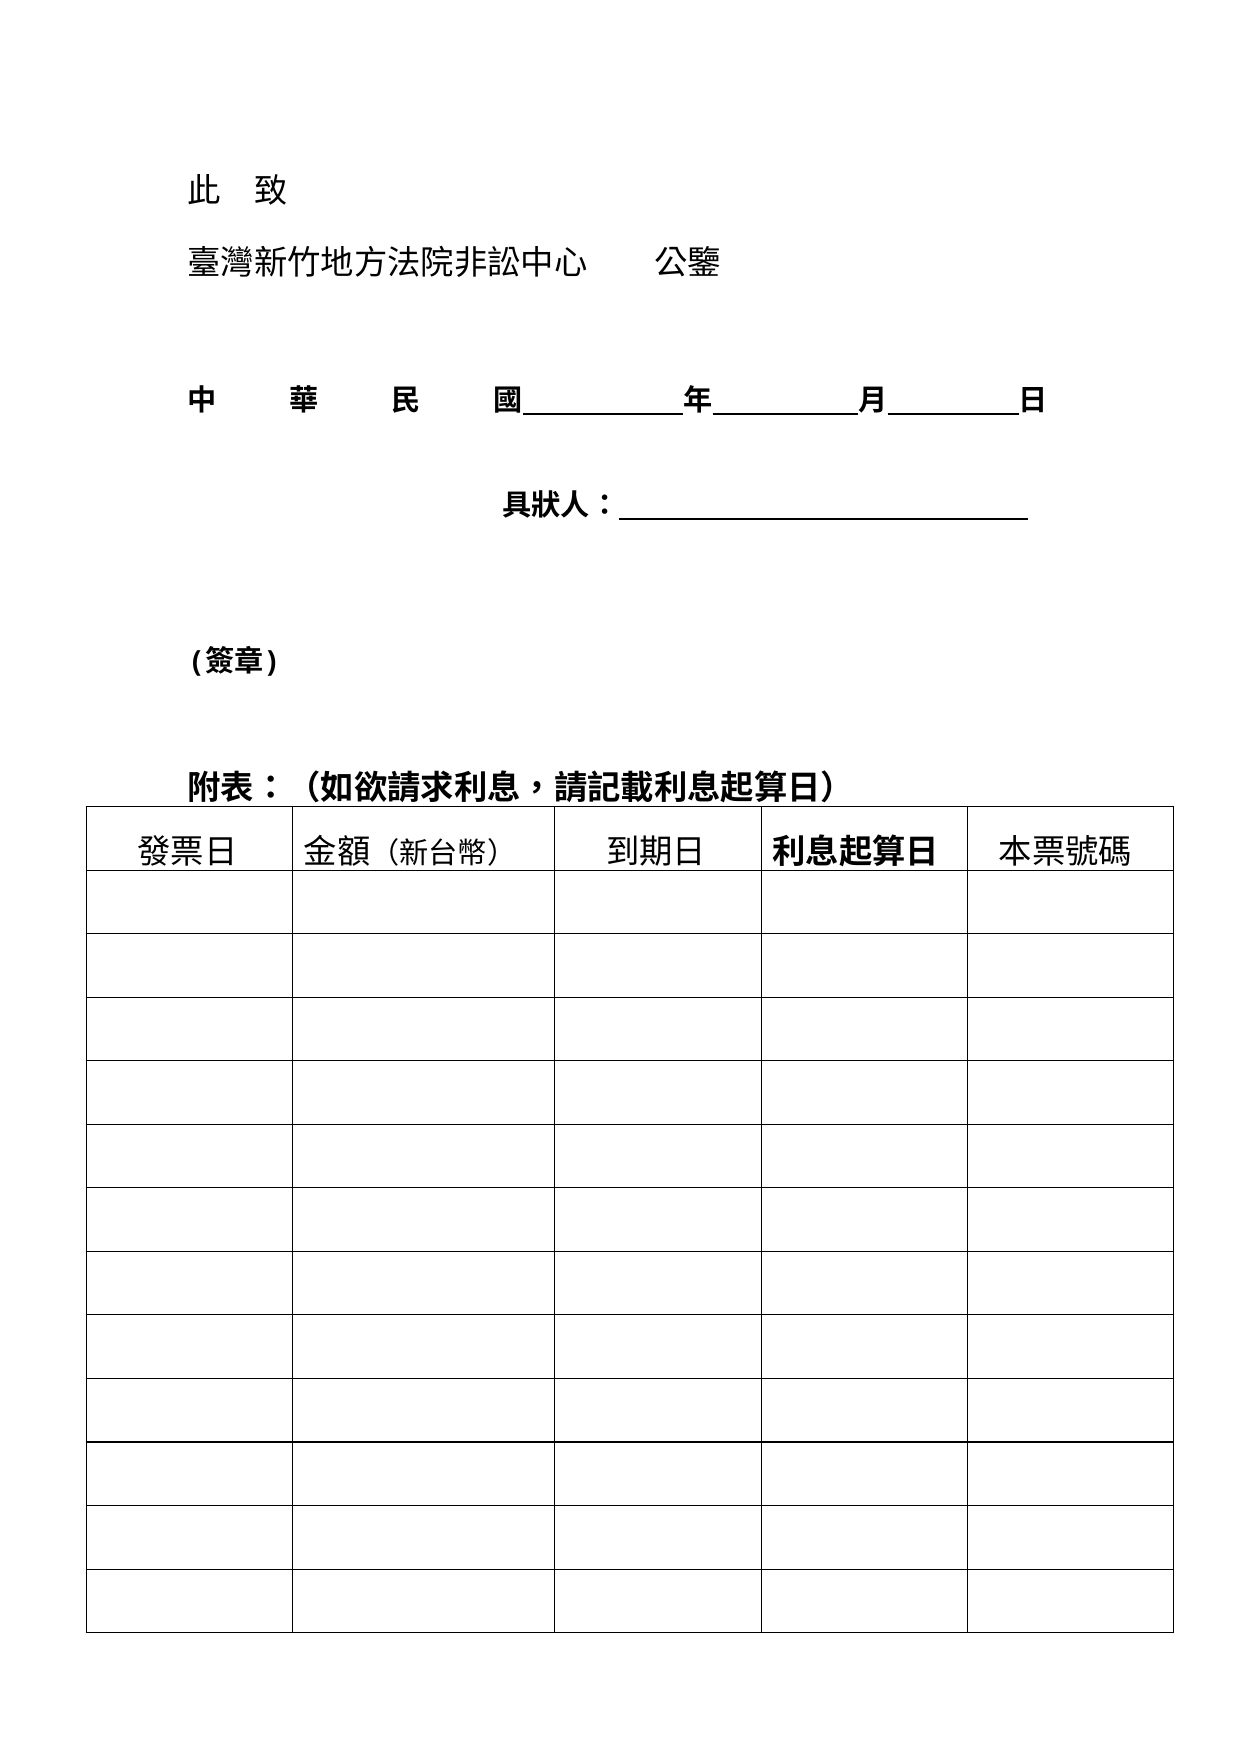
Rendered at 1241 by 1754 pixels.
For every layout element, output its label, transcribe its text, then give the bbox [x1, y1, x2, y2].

table_cell [968, 1379, 1173, 1441]
table_header 本票號碼 [968, 807, 1173, 869]
table_cell [968, 1506, 1173, 1568]
table_cell [87, 1570, 292, 1632]
table_cell [762, 1125, 967, 1187]
text 臺灣新竹地方法院非訟中心 公鑒 [187, 236, 1053, 284]
table_cell [87, 1125, 292, 1187]
table_cell [762, 1443, 967, 1505]
table_cell [293, 934, 554, 997]
table_cell [762, 1379, 967, 1441]
table_cell [762, 998, 967, 1060]
table_cell [87, 1188, 292, 1251]
text 中 華 民 國 年 月 日 [187, 377, 1053, 419]
table_cell [968, 934, 1173, 997]
table_header 到期日 [555, 807, 761, 869]
table_cell [293, 1443, 554, 1505]
table_cell [555, 1125, 761, 1187]
text 附表：（如欲請求利息，請記載利息起算日） [187, 743, 1053, 806]
table_cell [968, 871, 1173, 933]
table_cell [762, 1188, 967, 1251]
table_cell [87, 1252, 292, 1314]
table_cell [555, 998, 761, 1060]
table_cell [555, 1252, 761, 1314]
table_cell [762, 934, 967, 997]
table_cell [293, 1252, 554, 1314]
table_cell [293, 871, 554, 933]
table_cell [762, 871, 967, 933]
table_cell [555, 1506, 761, 1568]
table_cell [293, 1315, 554, 1378]
table_cell [293, 1379, 554, 1441]
table_cell [968, 1188, 1173, 1251]
text 此 致 [187, 164, 1053, 212]
table_cell [87, 998, 292, 1060]
table_cell [968, 1061, 1173, 1124]
table_cell [968, 998, 1173, 1060]
table_header 發票日 [87, 807, 292, 869]
table_cell [762, 1315, 967, 1378]
table_cell [87, 934, 292, 997]
table_cell [293, 1506, 554, 1568]
table_cell [293, 1061, 554, 1124]
table_cell [293, 1125, 554, 1187]
table_cell [87, 1506, 292, 1568]
table_cell [87, 1315, 292, 1378]
table_cell [762, 1252, 967, 1314]
table_header 金額（新台幣） [293, 807, 554, 869]
table_cell [555, 1379, 761, 1441]
table_cell [968, 1570, 1173, 1632]
text 具狀人： (簽章) [187, 461, 1053, 680]
table_cell [293, 1188, 554, 1251]
table_cell [87, 1379, 292, 1441]
table_cell [293, 998, 554, 1060]
table_cell [555, 1061, 761, 1124]
table_cell [87, 1443, 292, 1505]
table_cell [293, 1570, 554, 1632]
table_cell [762, 1061, 967, 1124]
table_cell [87, 871, 292, 933]
table_header 利息起算日 [762, 807, 967, 869]
table_cell [555, 1443, 761, 1505]
table_cell [555, 1315, 761, 1378]
table_cell [555, 1188, 761, 1251]
table_cell [555, 871, 761, 933]
table_cell [968, 1252, 1173, 1314]
table_cell [968, 1125, 1173, 1187]
table_cell [968, 1443, 1173, 1505]
table_cell [762, 1570, 967, 1632]
table_cell [762, 1506, 967, 1568]
table_cell [968, 1315, 1173, 1378]
table_cell [555, 934, 761, 997]
table_cell [555, 1570, 761, 1632]
table_cell [87, 1061, 292, 1124]
